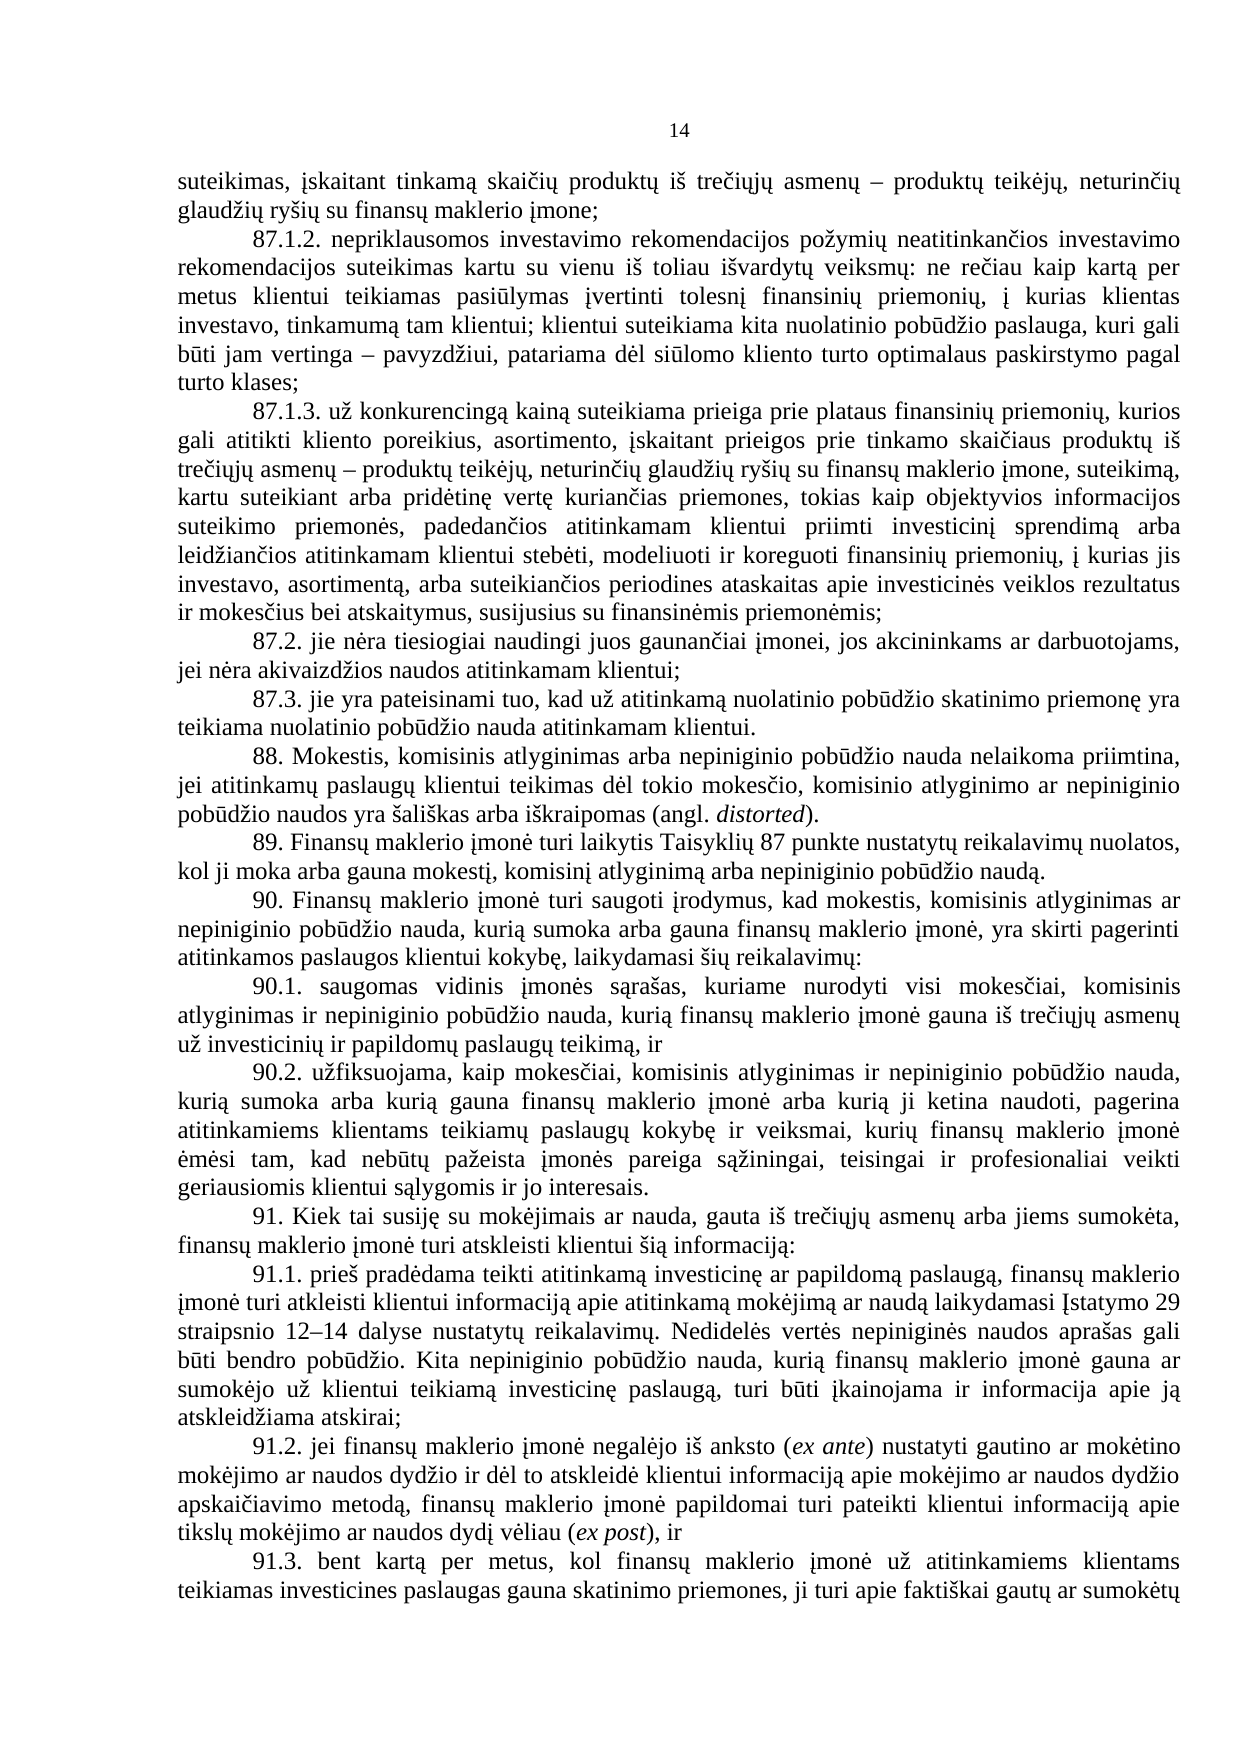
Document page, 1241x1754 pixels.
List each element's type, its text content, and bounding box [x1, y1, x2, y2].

text 88. Mokestis, komisinis atlyginimas arba nepiniginio pobūdžio nauda nelaikoma priimtina, jei atitinkamų paslaugų klientui teikimas dėl tokio mokesčio, komisinio atlyginimo ar nepiniginio pobūdžio naudos yra šališkas arba iškraipomas (angl. distorted). [177, 741, 1181, 827]
text 91.2. jei finansų maklerio įmonė negalėjo iš anksto (ex ante) nustatyti gautino ar mokėtino mokėjimo ar naudos dydžio ir dėl to atskleidė klientui informaciją apie mokėjimo ar naudos dydžio apskaičiavimo metodą, finansų maklerio įmonė papildomai turi pateikti klientui informaciją apie tikslų mokėjimo ar naudos dydį vėliau (ex post), ir [177, 1431, 1181, 1546]
text 89. Finansų maklerio įmonė turi laikytis Taisyklių 87 punkte nustatytų reikalavimų nuolatos, kol ji moka arba gauna mokestį, komisinį atlyginimą arba nepiniginio pobūdžio naudą. [177, 827, 1181, 885]
text 90.2. užfiksuojama, kaip mokesčiai, komisinis atlyginimas ir nepiniginio pobūdžio nauda, kurią sumoka arba kurią gauna finansų maklerio įmonė arba kurią ji ketina naudoti, pagerina atitinkamiems klientams teikiamų paslaugų kokybę ir veiksmai, kurių finansų maklerio įmonė ėmėsi tam, kad nebūtų pažeista įmonės pareiga sąžiningai, teisingai ir profesionaliai veikti geriausiomis klientui sąlygomis ir jo interesais. [177, 1057, 1181, 1201]
text 91.1. prieš pradėdama teikti atitinkamą investicinę ar papildomą paslaugą, finansų maklerio įmonė turi atkleisti klientui informaciją apie atitinkamą mokėjimą ar naudą laikydamasi Įstatymo 29 straipsnio 12–14 dalyse nustatytų reikalavimų. Nedidelės vertės nepiniginės naudos aprašas gali būti bendro pobūdžio. Kita nepiniginio pobūdžio nauda, kurią finansų maklerio įmonė gauna ar sumokėjo už klientui teikiamą investicinę paslaugą, turi būti įkainojama ir informacija apie ją atskleidžiama atskirai; [177, 1259, 1181, 1431]
text suteikimas, įskaitant tinkamą skaičių produktų iš trečiųjų asmenų – produktų teikėjų, neturinčių glaudžių ryšių su finansų maklerio įmone; [177, 166, 1181, 224]
text 87.1.2. nepriklausomos investavimo rekomendacijos požymių neatitinkančios investavimo rekomendacijos suteikimas kartu su vienu iš toliau išvardytų veiksmų: ne rečiau kaip kartą per metus klientui teikiamas pasiūlymas įvertinti tolesnį finansinių priemonių, į kurias klientas investavo, tinkamumą tam klientui; klientui suteikiama kita nuolatinio pobūdžio paslauga, kuri gali būti jam vertinga – pavyzdžiui, patariama dėl siūlomo kliento turto optimalaus paskirstymo pagal turto klases; [177, 224, 1181, 396]
text 90. Finansų maklerio įmonė turi saugoti įrodymus, kad mokestis, komisinis atlyginimas ar nepiniginio pobūdžio nauda, kurią sumoka arba gauna finansų maklerio įmonė, yra skirti pagerinti atitinkamos paslaugos klientui kokybę, laikydamasi šių reikalavimų: [177, 885, 1181, 971]
text 87.3. jie yra pateisinami tuo, kad už atitinkamą nuolatinio pobūdžio skatinimo priemonę yra teikiama nuolatinio pobūdžio nauda atitinkamam klientui. [177, 684, 1181, 741]
text 90.1. saugomas vidinis įmonės sąrašas, kuriame nurodyti visi mokesčiai, komisinis atlyginimas ir nepiniginio pobūdžio nauda, kurią finansų maklerio įmonė gauna iš trečiųjų asmenų už investicinių ir papildomų paslaugų teikimą, ir [177, 971, 1181, 1057]
text 91.3. bent kartą per metus, kol finansų maklerio įmonė už atitinkamiems klientams teikiamas investicines paslaugas gauna skatinimo priemones, ji turi apie faktiškai gautų ar sumokėtų [177, 1546, 1181, 1604]
text 87.2. jie nėra tiesiogiai naudingi juos gaunančiai įmonei, jos akcininkams ar darbuotojams, jei nėra akivaizdžios naudos atitinkamam klientui; [177, 626, 1181, 684]
text 91. Kiek tai susiję su mokėjimais ar nauda, gauta iš trečiųjų asmenų arba jiems sumokėta, finansų maklerio įmonė turi atskleisti klientui šią informaciją: [177, 1201, 1181, 1259]
text 87.1.3. už konkurencingą kainą suteikiama prieiga prie plataus finansinių priemonių, kurios gali atitikti kliento poreikius, asortimento, įskaitant prieigos prie tinkamo skaičiaus produktų iš trečiųjų asmenų – produktų teikėjų, neturinčių glaudžių ryšių su finansų maklerio įmone, suteikimą, kartu suteikiant arba pridėtinę vertę kuriančias priemones, tokias kaip objektyvios informacijos suteikimo priemonės, padedančios atitinkamam klientui priimti investicinį sprendimą arba leidžiančios atitinkamam klientui stebėti, modeliuoti ir koreguoti finansinių priemonių, į kurias jis investavo, asortimentą, arba suteikiančios periodines ataskaitas apie investicinės veiklos rezultatus ir mokesčius bei atskaitymus, susijusius su finansinėmis priemonėmis; [177, 396, 1181, 626]
